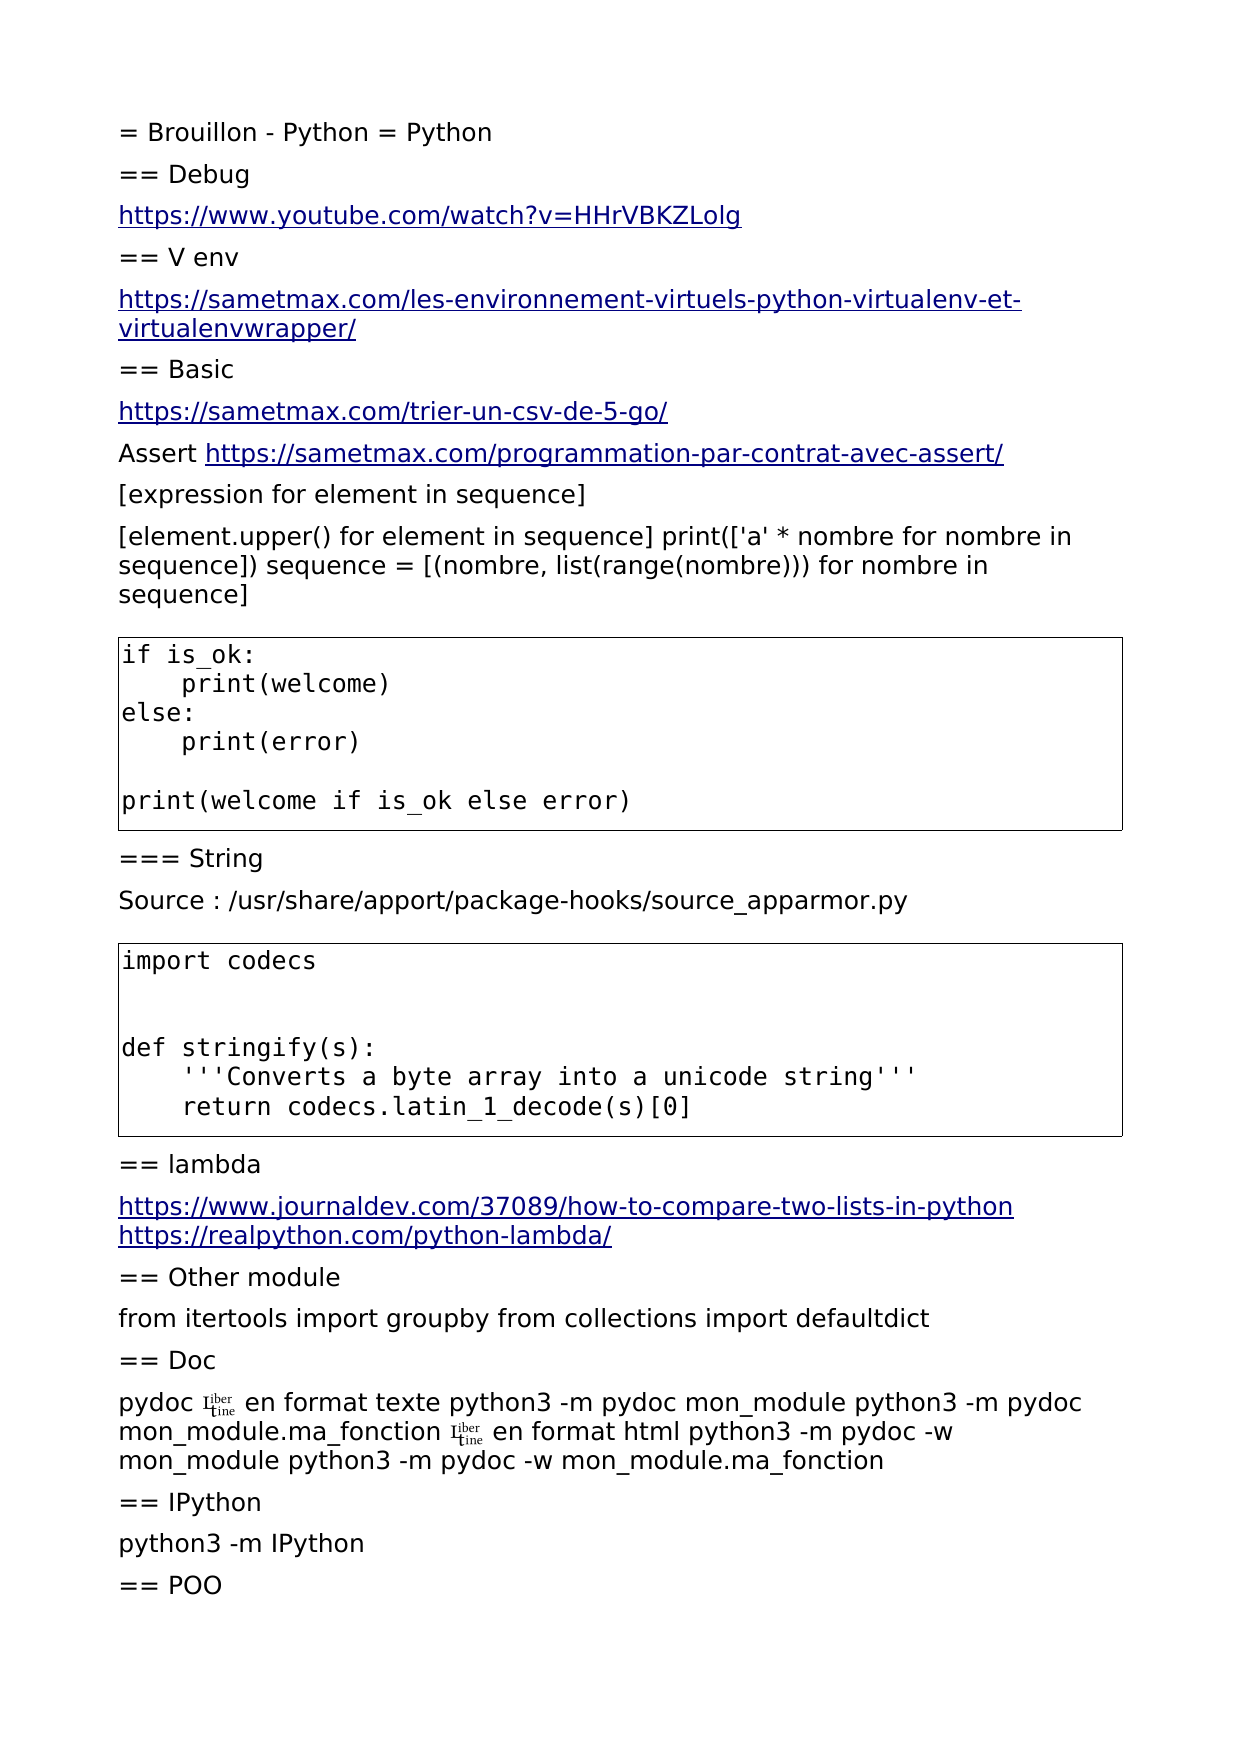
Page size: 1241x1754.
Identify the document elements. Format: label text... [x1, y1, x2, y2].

text == POO [118, 1571, 1122, 1600]
text = Brouillon - Python = Python [118, 118, 1122, 147]
text from itertools import groupby from collections import defaultdict [118, 1304, 1122, 1334]
text https://sametmax.com/les-environnement-virtuels-python-virtualenv-et-virtualenvwrapper/ [118, 285, 1122, 343]
text Source : /usr/share/apport/package-hooks/source_apparmor.py [118, 886, 1122, 916]
text == Basic [118, 356, 1122, 385]
text [expression for element in sequence] [118, 481, 1122, 510]
text [element.upper() for element in sequence] print(['a' * nombre for nombre in sequence]) sequence = [(nombre, list(range(nombre))) for nombre in sequence] [118, 522, 1122, 610]
text https://www.youtube.com/watch?v=HHrVBKZLolg [118, 201, 1122, 231]
text https://sametmax.com/trier-un-csv-de-5-go/ [118, 397, 1122, 426]
text == Other module [118, 1263, 1122, 1292]
text == lambda [118, 1150, 1122, 1179]
table_header if is_ok: print(welcome) else: print(error) print(welcome if is_ok else error) [119, 638, 1122, 830]
text == Doc [118, 1346, 1122, 1375]
text == IPython [118, 1488, 1122, 1517]
text https://www.journaldev.com/37089/how-to-compare-two-lists-in-python https://realpython.com/python-lambda/ [118, 1192, 1122, 1250]
table_header import codecs def stringify(s): '''Converts a byte array into a unicode string''' return codecs.latin_1_decode(s)[0] [119, 944, 1122, 1136]
text Assert https://sametmax.com/programmation-par-contrat-avec-assert/ [118, 439, 1122, 468]
text === String [118, 845, 1122, 874]
text == Debug [118, 160, 1122, 189]
text pydoc  en format texte python3 -m pydoc mon_module python3 -m pydoc mon_module.ma_fonction  en format html python3 -m pydoc -w mon_module python3 -m pydoc -w mon_module.ma_fonction [118, 1388, 1122, 1475]
text == V env [118, 243, 1122, 272]
text python3 -m IPython [118, 1529, 1122, 1559]
